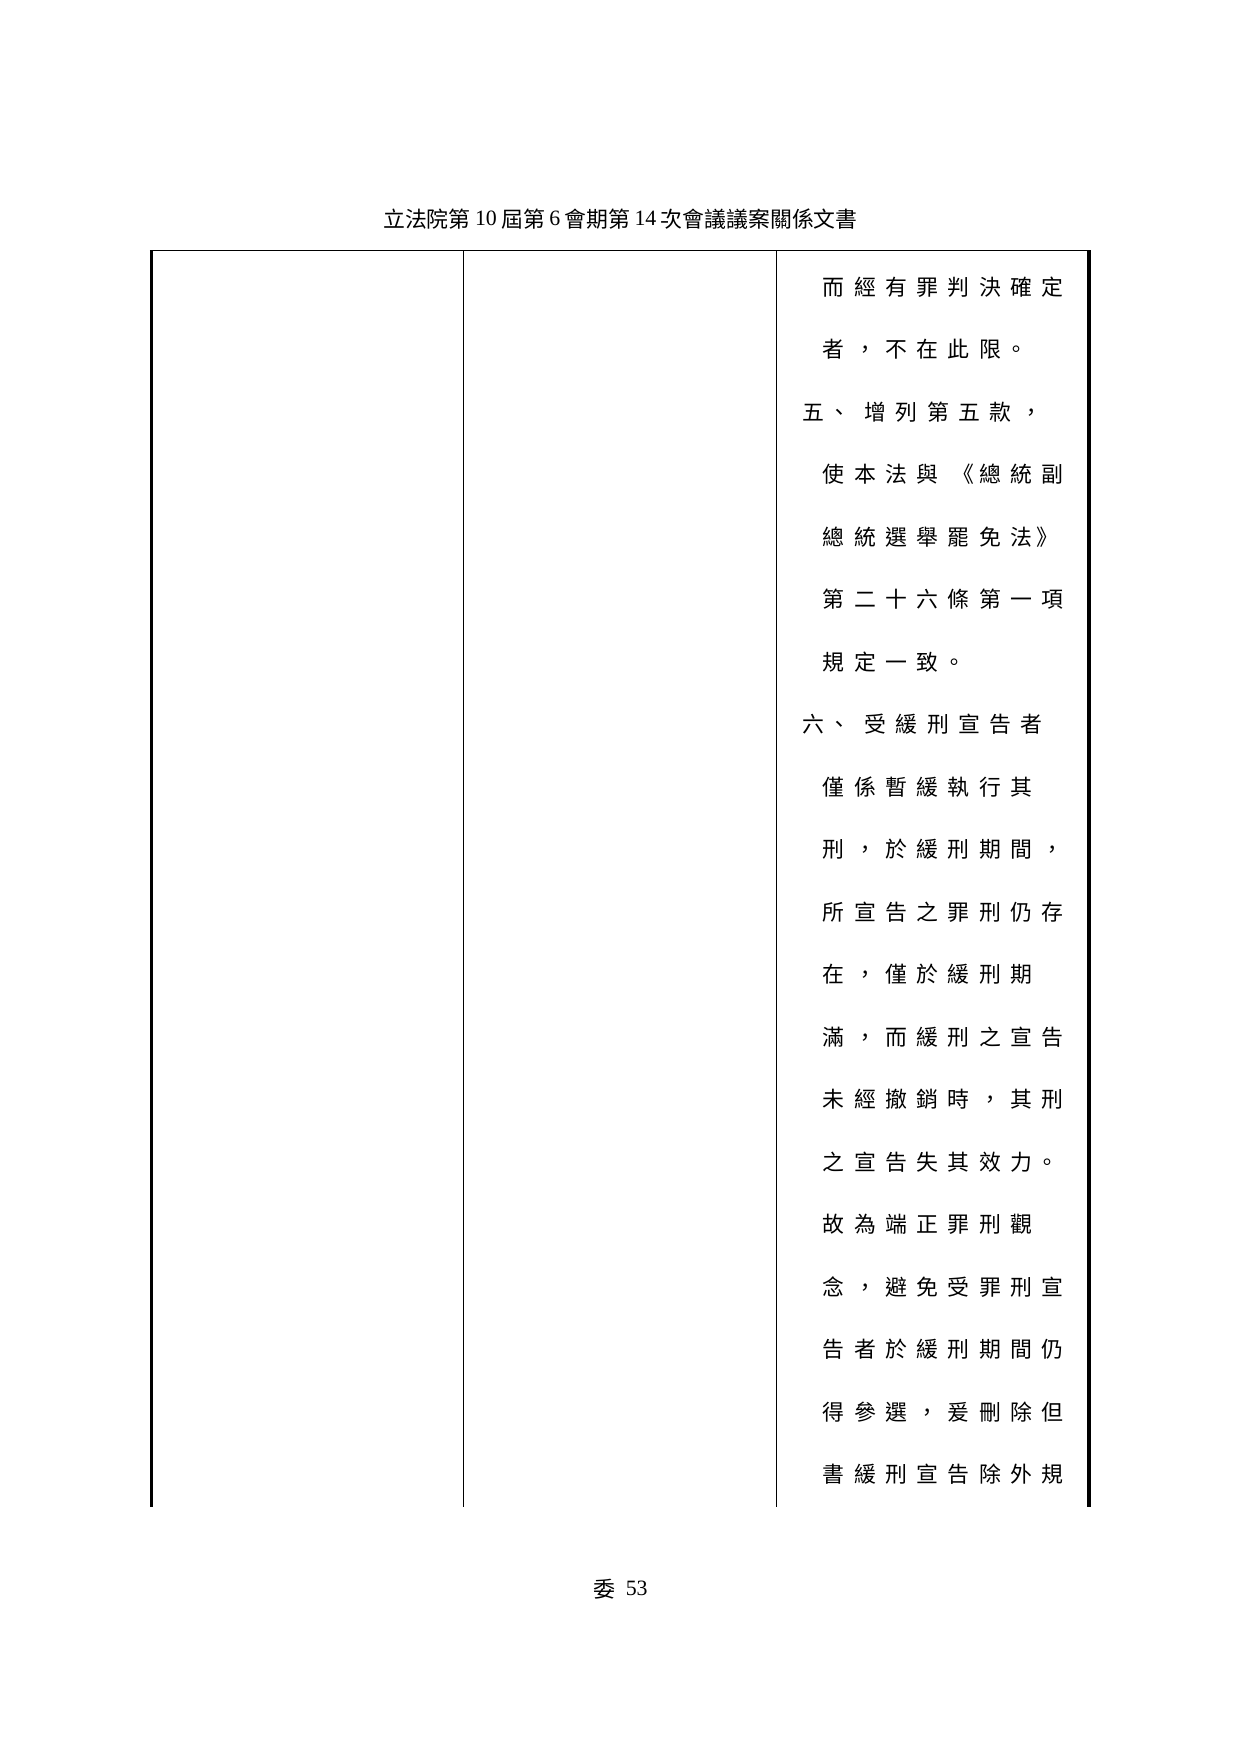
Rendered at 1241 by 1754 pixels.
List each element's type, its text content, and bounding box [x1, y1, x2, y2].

table_cell 而經有罪判決確定者，不在此限。 五、增列第五款，使本法與《總統副總統選舉罷免法》第二十六條第一項規定一致。 六、受緩刑宣告者僅係暫緩執行其刑，於緩刑期間，所宣告之罪刑仍存在，僅於緩刑期滿，而緩刑之宣告未經撤銷時，其刑之宣告失其效力。故為端正罪刑觀念，避免受罪刑宣告者於緩刑期間仍得參選，爰刪除但書緩刑宣告除外規 [777, 251, 1087, 1507]
table_cell [464, 251, 776, 1507]
table_cell [153, 251, 463, 1507]
